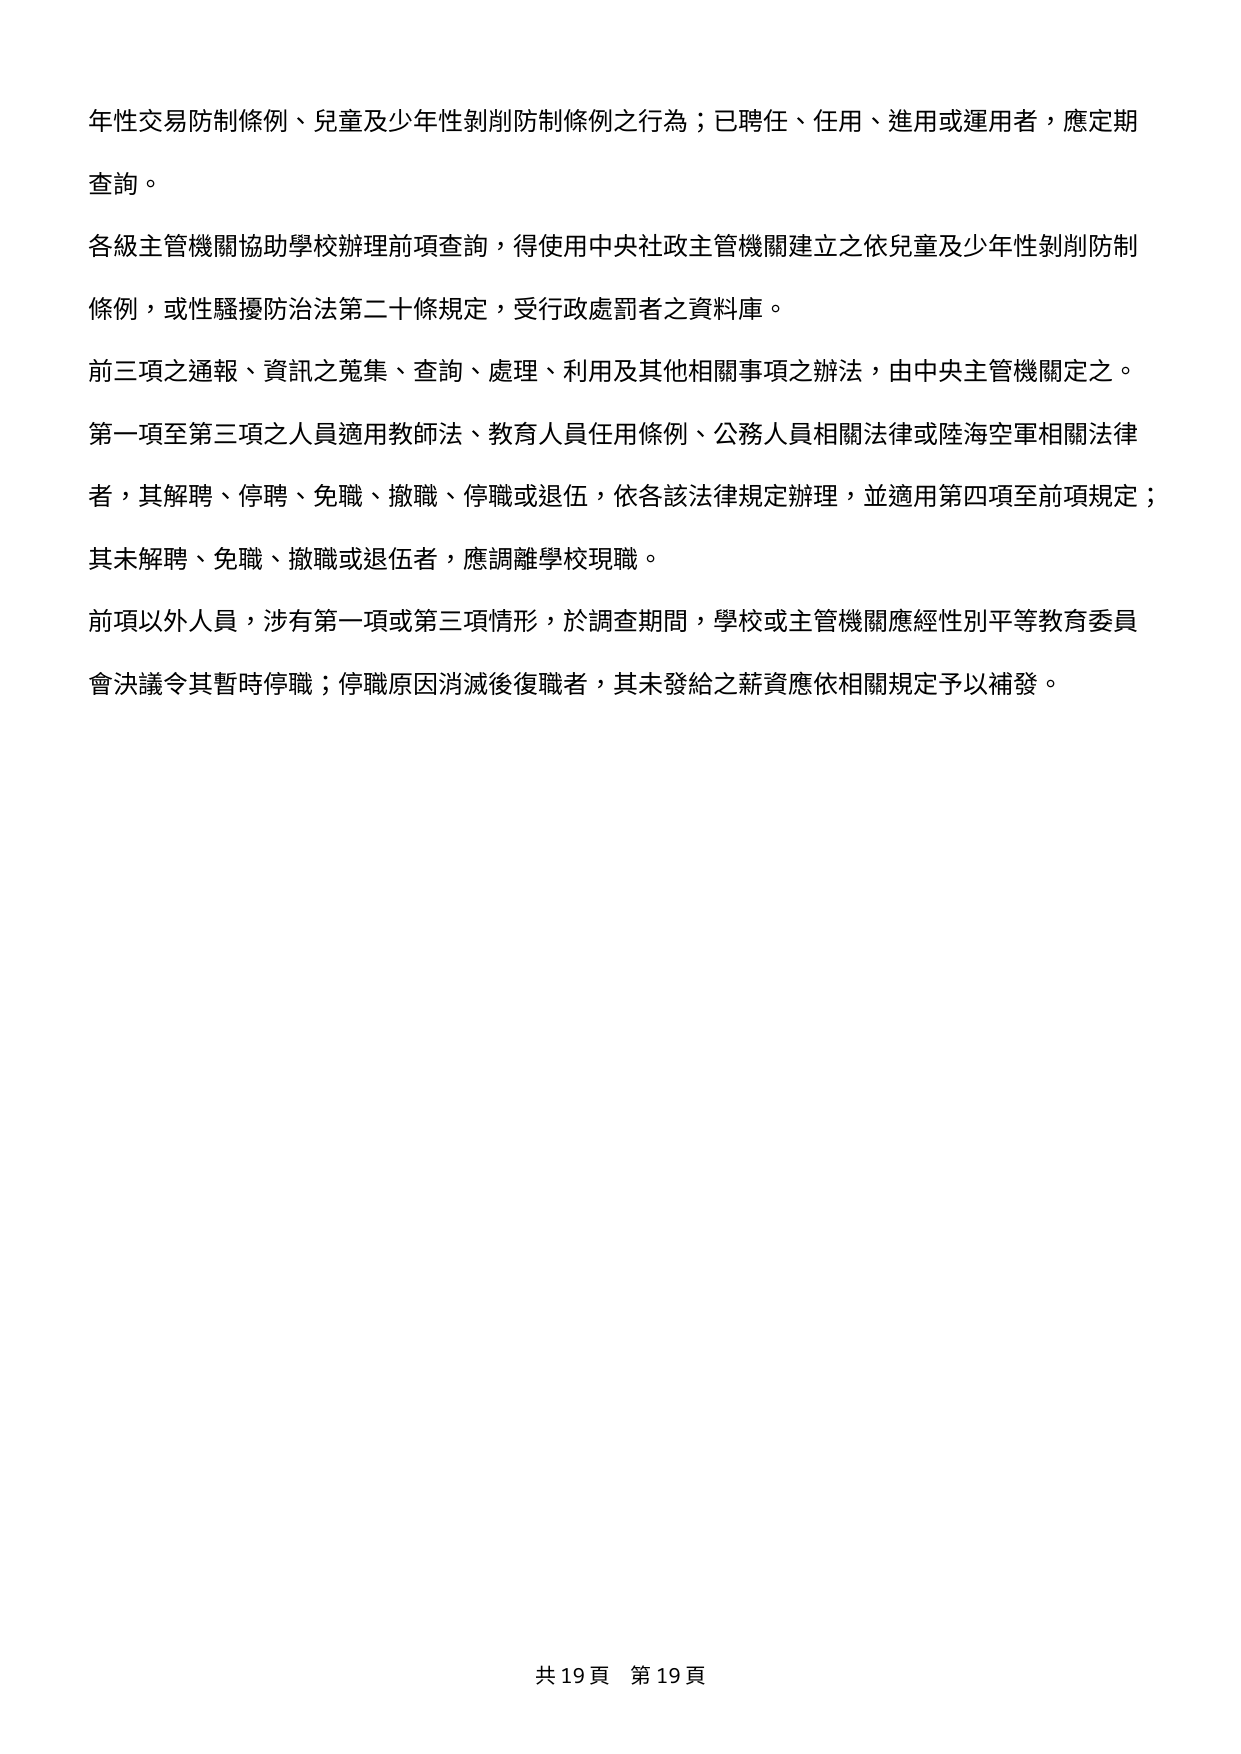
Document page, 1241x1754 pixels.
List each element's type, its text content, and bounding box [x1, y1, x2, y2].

text 前三項之通報、資訊之蒐集、查詢、處理、利用及其他相關事項之辦法，由中央主管機關定之。 [89, 328, 1152, 391]
text 年性交易防制條例、兒童及少年性剝削防制條例之行為；已聘任、任用、進用或運用者，應定期查詢。 [89, 78, 1152, 203]
text 第一項至第三項之人員適用教師法、教育人員任用條例、公務人員相關法律或陸海空軍相關法律者，其解聘、停聘、免職、撤職、停職或退伍，依各該法律規定辦理，並適用第四項至前項規定；其未解聘、免職、撤職或退伍者，應調離學校現職。 [89, 391, 1152, 578]
text 各級主管機關協助學校辦理前項查詢，得使用中央社政主管機關建立之依兒童及少年性剝削防制條例，或性騷擾防治法第二十條規定，受行政處罰者之資料庫。 [89, 203, 1152, 328]
text 前項以外人員，涉有第一項或第三項情形，於調查期間，學校或主管機關應經性別平等教育委員會決議令其暫時停職；停職原因消滅後復職者，其未發給之薪資應依相關規定予以補發。 [89, 578, 1152, 703]
